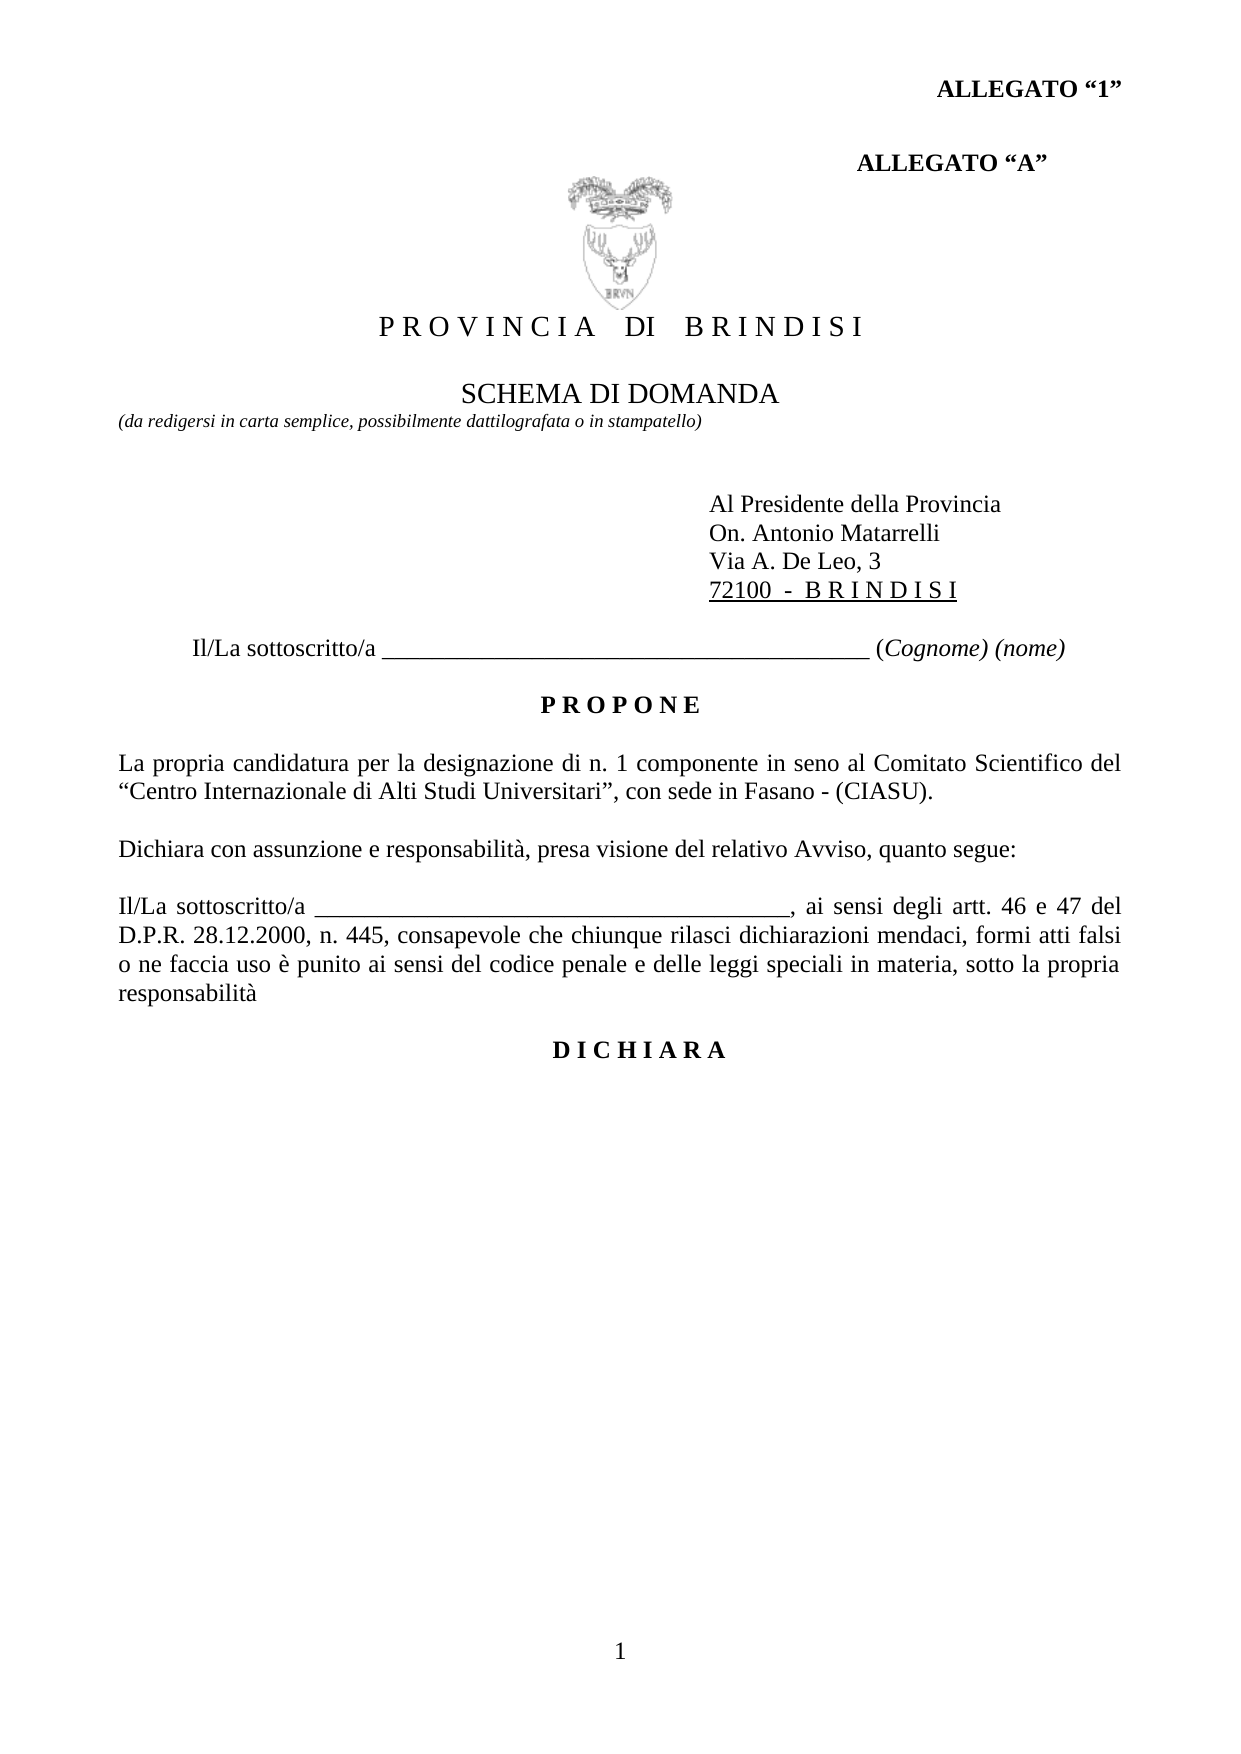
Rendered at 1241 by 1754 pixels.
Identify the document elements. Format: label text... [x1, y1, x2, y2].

text Al Presidente della Provincia [118, 489, 1122, 518]
subtitle D I C H I A R A [118, 1035, 1122, 1064]
subtitle ALLEGATO “A” [783, 148, 1122, 176]
text Il/La sottoscritto/a _______________________________________ (Cognome) (nome) [118, 633, 1122, 661]
subtitle P R O V I N C I A DI B R I N D I S I [118, 309, 1122, 343]
text La propria candidatura per la designazione di n. 1 componente in seno al Comitato Scientifico del “Centro Internazionale di Alti Studi Universitari”, con sede in Fasano - (CIASU). [118, 748, 1122, 805]
text Il/La sottoscritto/a ______________________________________, ai sensi degli artt. 46 e 47 del D.P.R. 28.12.2000, n. 445, consapevole che chiunque rilasci dichiarazioni mendaci, formi atti falsi o ne faccia uso è punito ai sensi del codice penale e delle leggi speciali in materia, sotto la propria responsabilità [118, 891, 1122, 1006]
text (da redigersi in carta semplice, possibilmente dattilografata o in stampatello) [118, 410, 1122, 431]
subtitle SCHEMA DI DOMANDA [118, 376, 1122, 410]
text Via A. De Leo, 3 [118, 546, 1122, 575]
text Dichiara con assunzione e responsabilità, presa visione del relativo Avviso, quanto segue: [118, 834, 1122, 863]
subtitle P R O P O N E [118, 690, 1122, 719]
text 72100 - B R I N D I S I [118, 575, 1122, 604]
text On. Antonio Matarrelli [118, 518, 1122, 546]
